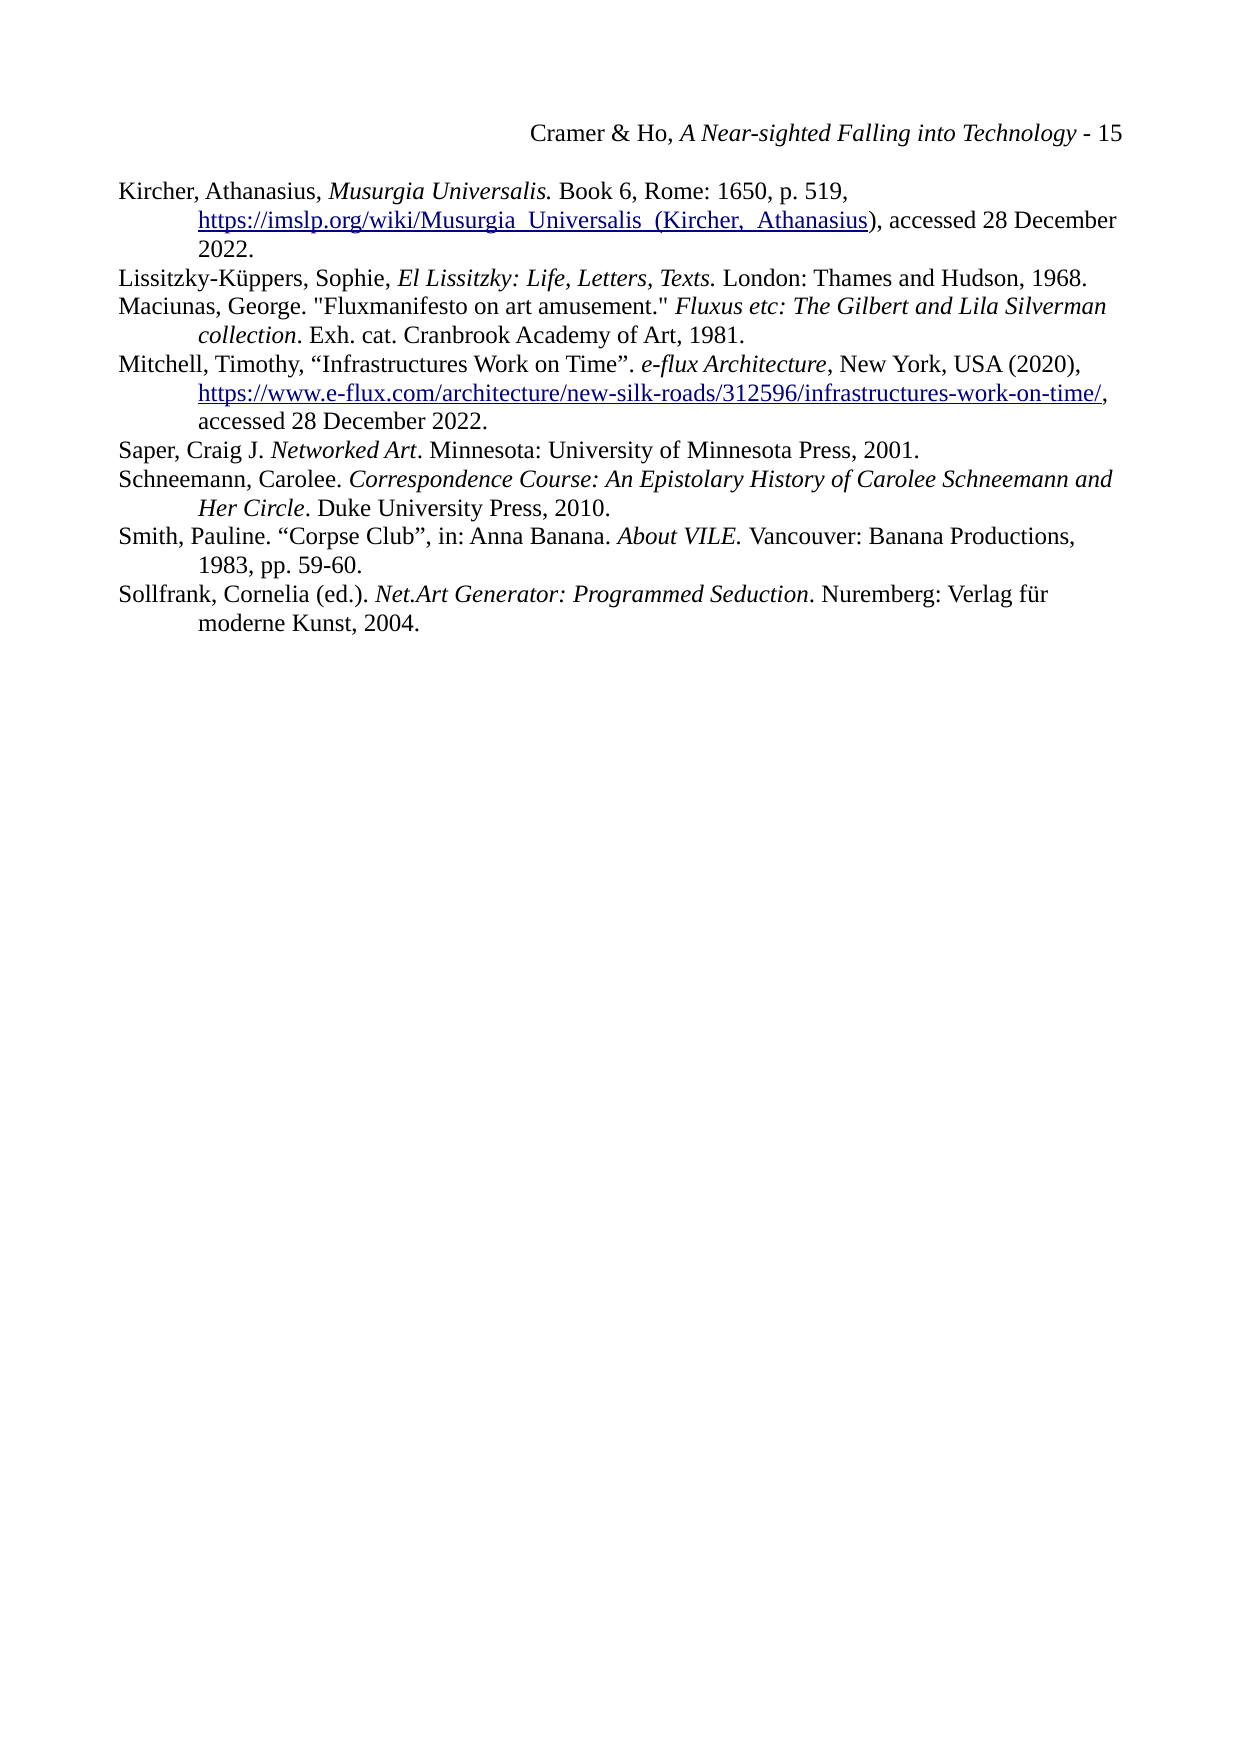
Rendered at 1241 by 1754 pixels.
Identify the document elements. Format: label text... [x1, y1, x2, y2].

text Sollfrank, Cornelia (ed.). Net.Art Generator: Programmed Seduction. Nuremberg: Verlag für moderne Kunst, 2004. [118, 579, 1122, 636]
text Smith, Pauline. “Corpse Club”, in: Anna Banana. About VILE. Vancouver: Banana Productions, 1983, pp. 59-60. [118, 521, 1122, 579]
text Schneemann, Carolee. Correspondence Course: An Epistolary History of Carolee Schneemann and Her Circle. Duke University Press, 2010. [118, 464, 1122, 521]
text Lissitzky-Küppers, Sophie, El Lissitzky: Life, Letters, Texts. London: Thames and Hudson, 1968. [118, 263, 1122, 291]
text Saper, Craig J. Networked Art. Minnesota: University of Minnesota Press, 2001. [118, 435, 1122, 464]
text Kircher, Athanasius, Musurgia Universalis. Book 6, Rome: 1650, p. 519, https://imslp.org/wiki/Musurgia_Universalis_(Kircher,_Athanasius), accessed 28 December 2022. [118, 176, 1122, 263]
text Mitchell, Timothy, “Infrastructures Work on Time”. e-flux Architecture, New York, USA (2020), https://www.e-flux.com/architecture/new-silk-roads/312596/infrastructures-work-on-time/, accessed 28 December 2022. [118, 349, 1122, 435]
text Maciunas, George. "Fluxmanifesto on art amusement." Fluxus etc: The Gilbert and Lila Silverman collection. Exh. cat. Cranbrook Academy of Art, 1981. [118, 291, 1122, 349]
